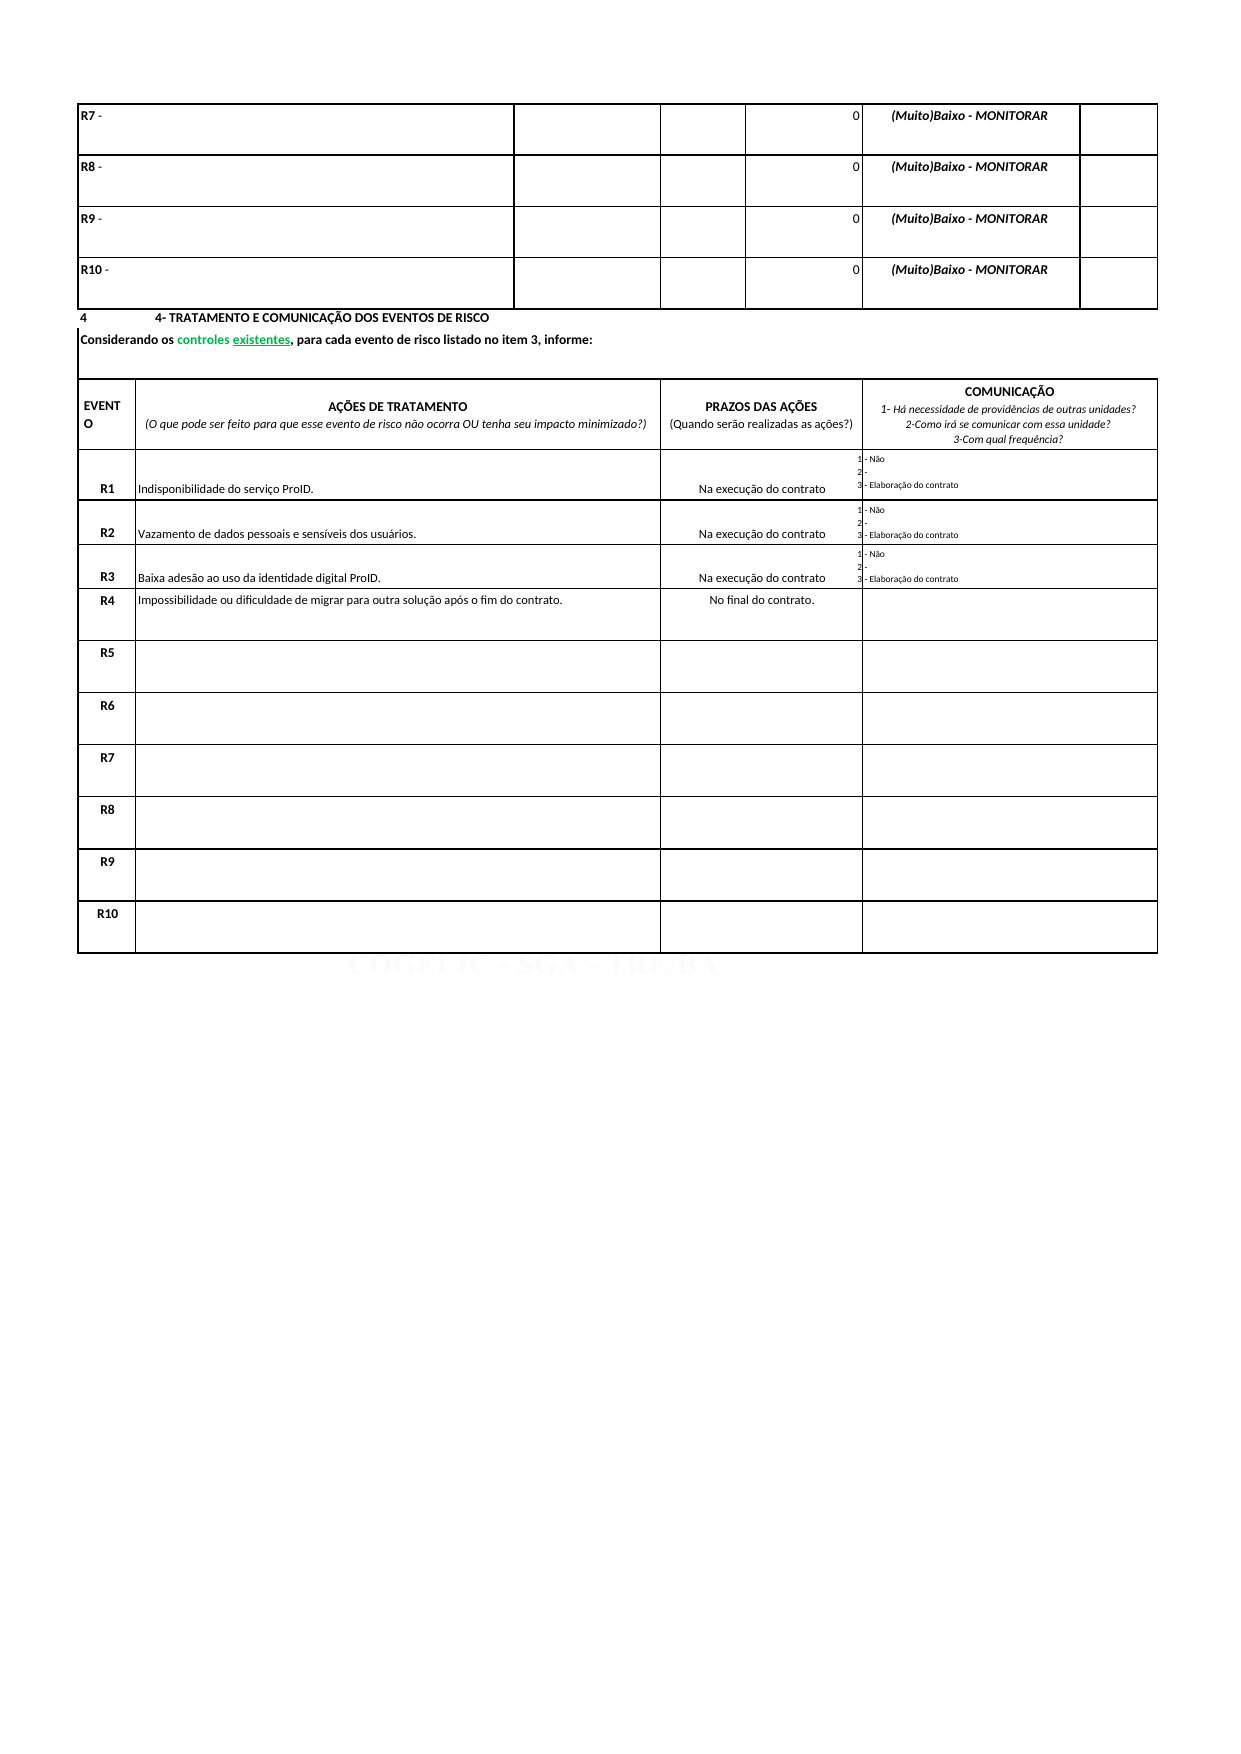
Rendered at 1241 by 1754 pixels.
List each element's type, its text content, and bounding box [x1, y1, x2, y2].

table_cell R9 - [79, 207, 513, 257]
table_cell (Muito)Baixo - MONITORAR [863, 258, 1079, 308]
table_cell AÇÕES DE TRATAMENTO (O que pode ser feito para que esse evento de risco não ocorra OU tenha seu impacto minimizado?) [136, 380, 660, 449]
table_cell Na execução do contrato [661, 450, 862, 499]
table_cell [661, 156, 745, 206]
table_cell R9 [79, 850, 135, 900]
table_cell 0 [746, 207, 862, 257]
table_cell [863, 589, 1157, 639]
table_cell (Muito)Baixo - MONITORAR [863, 105, 1079, 154]
table_cell [515, 105, 660, 154]
table_cell [661, 207, 745, 257]
table_cell Vazamento de dados pessoais e sensíveis dos usuários. [136, 501, 660, 543]
table_cell R1 [79, 450, 135, 499]
table_cell [1081, 105, 1157, 154]
table_cell R10 [79, 902, 135, 952]
table_cell - Não - - Elaboração do contrato [863, 501, 1157, 543]
table_cell [515, 258, 660, 308]
table_cell [661, 641, 862, 692]
table_cell EVENTO [79, 380, 135, 449]
table_cell [136, 693, 660, 744]
table_cell Baixa adesão ao uso da identidade digital ProID. [136, 545, 660, 587]
table_cell R10 - [79, 258, 513, 308]
table_cell R8 [79, 797, 135, 848]
table_cell R2 [79, 501, 135, 543]
table_cell (Muito)Baixo - MONITORAR [863, 156, 1079, 206]
table_cell R4 [79, 589, 135, 639]
table_cell 0 [746, 258, 862, 308]
table_cell [863, 693, 1157, 744]
table_cell Impossibilidade ou dificuldade de migrar para outra solução após o fim do contrato. [136, 589, 660, 639]
table_cell [1081, 258, 1157, 308]
table_cell [515, 207, 660, 257]
table_cell [863, 797, 1157, 848]
table_cell R7 - [79, 105, 513, 154]
table_cell [661, 105, 745, 154]
table_cell COMUNICAÇÃO 1- Há necessidade de providências de outras unidades? 2-Como irá se comunicar com essa unidade? 3-Com qual frequência? [863, 380, 1157, 449]
table_cell [661, 693, 862, 744]
table_cell Na execução do contrato [661, 501, 862, 543]
table_cell 0 [746, 105, 862, 154]
table_cell [661, 258, 745, 308]
table_cell PRAZOS DAS AÇÕES (Quando serão realizadas as ações?) [661, 380, 862, 449]
table_cell No final do contrato. [661, 589, 862, 639]
table_cell [863, 641, 1157, 692]
table_cell [1081, 207, 1157, 257]
table_cell R3 [79, 545, 135, 587]
table_cell [863, 850, 1157, 900]
table_cell [515, 156, 660, 206]
table_cell (Muito)Baixo - MONITORAR [863, 207, 1079, 257]
table_cell [136, 641, 660, 692]
subtitle 4- TRATAMENTO E COMUNICAÇÃO DOS EVENTOS DE RISCO [80, 310, 1135, 326]
table_cell Indisponibilidade do serviço ProID. [136, 450, 660, 499]
table_cell [136, 902, 660, 952]
table_cell 0 [746, 156, 862, 206]
table_cell [136, 797, 660, 848]
table_cell [1081, 156, 1157, 206]
table_cell Na execução do contrato [661, 545, 862, 587]
table_cell R7 [79, 745, 135, 796]
table_cell - Não - - Elaboração do contrato [863, 545, 1157, 587]
table_cell R5 [79, 641, 135, 692]
table_cell [661, 745, 862, 796]
table_cell [661, 797, 862, 848]
table_cell - Não - - Elaboração do contrato [863, 450, 1157, 499]
table_header [862, 328, 1157, 378]
table_header Considerando os controles existentes, para cada evento de risco listado no item 3, informe: [79, 328, 660, 378]
table_cell R8 - [79, 156, 513, 206]
table_cell R6 [79, 693, 135, 744]
table_cell [136, 850, 660, 900]
table_cell [136, 745, 660, 796]
table_cell [661, 850, 862, 900]
table_cell [863, 745, 1157, 796]
table_header [660, 328, 862, 378]
table_cell [661, 902, 862, 952]
table_cell [863, 902, 1157, 952]
